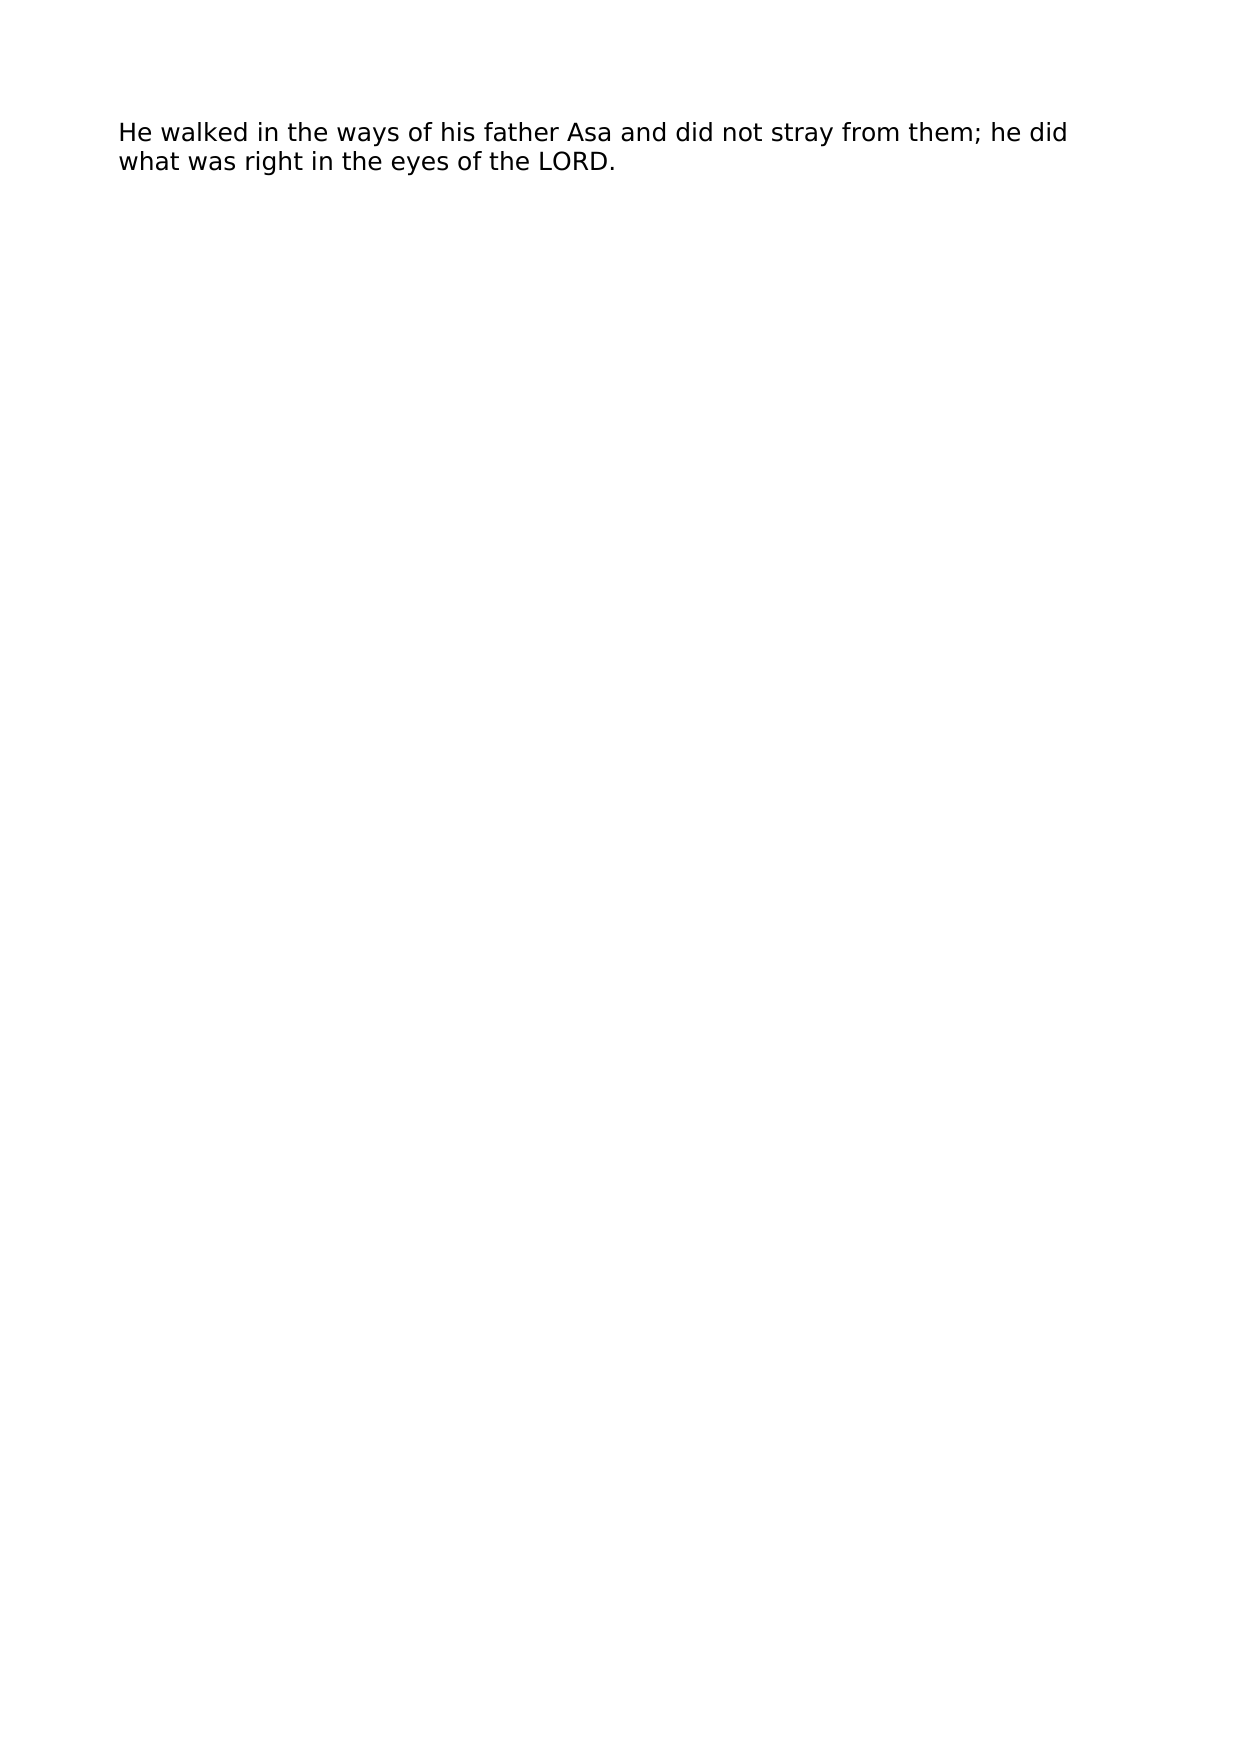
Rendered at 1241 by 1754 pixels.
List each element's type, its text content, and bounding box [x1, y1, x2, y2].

text He walked in the ways of his father Asa and did not stray from them; he did what was right in the eyes of the LORD. [118, 118, 1122, 176]
